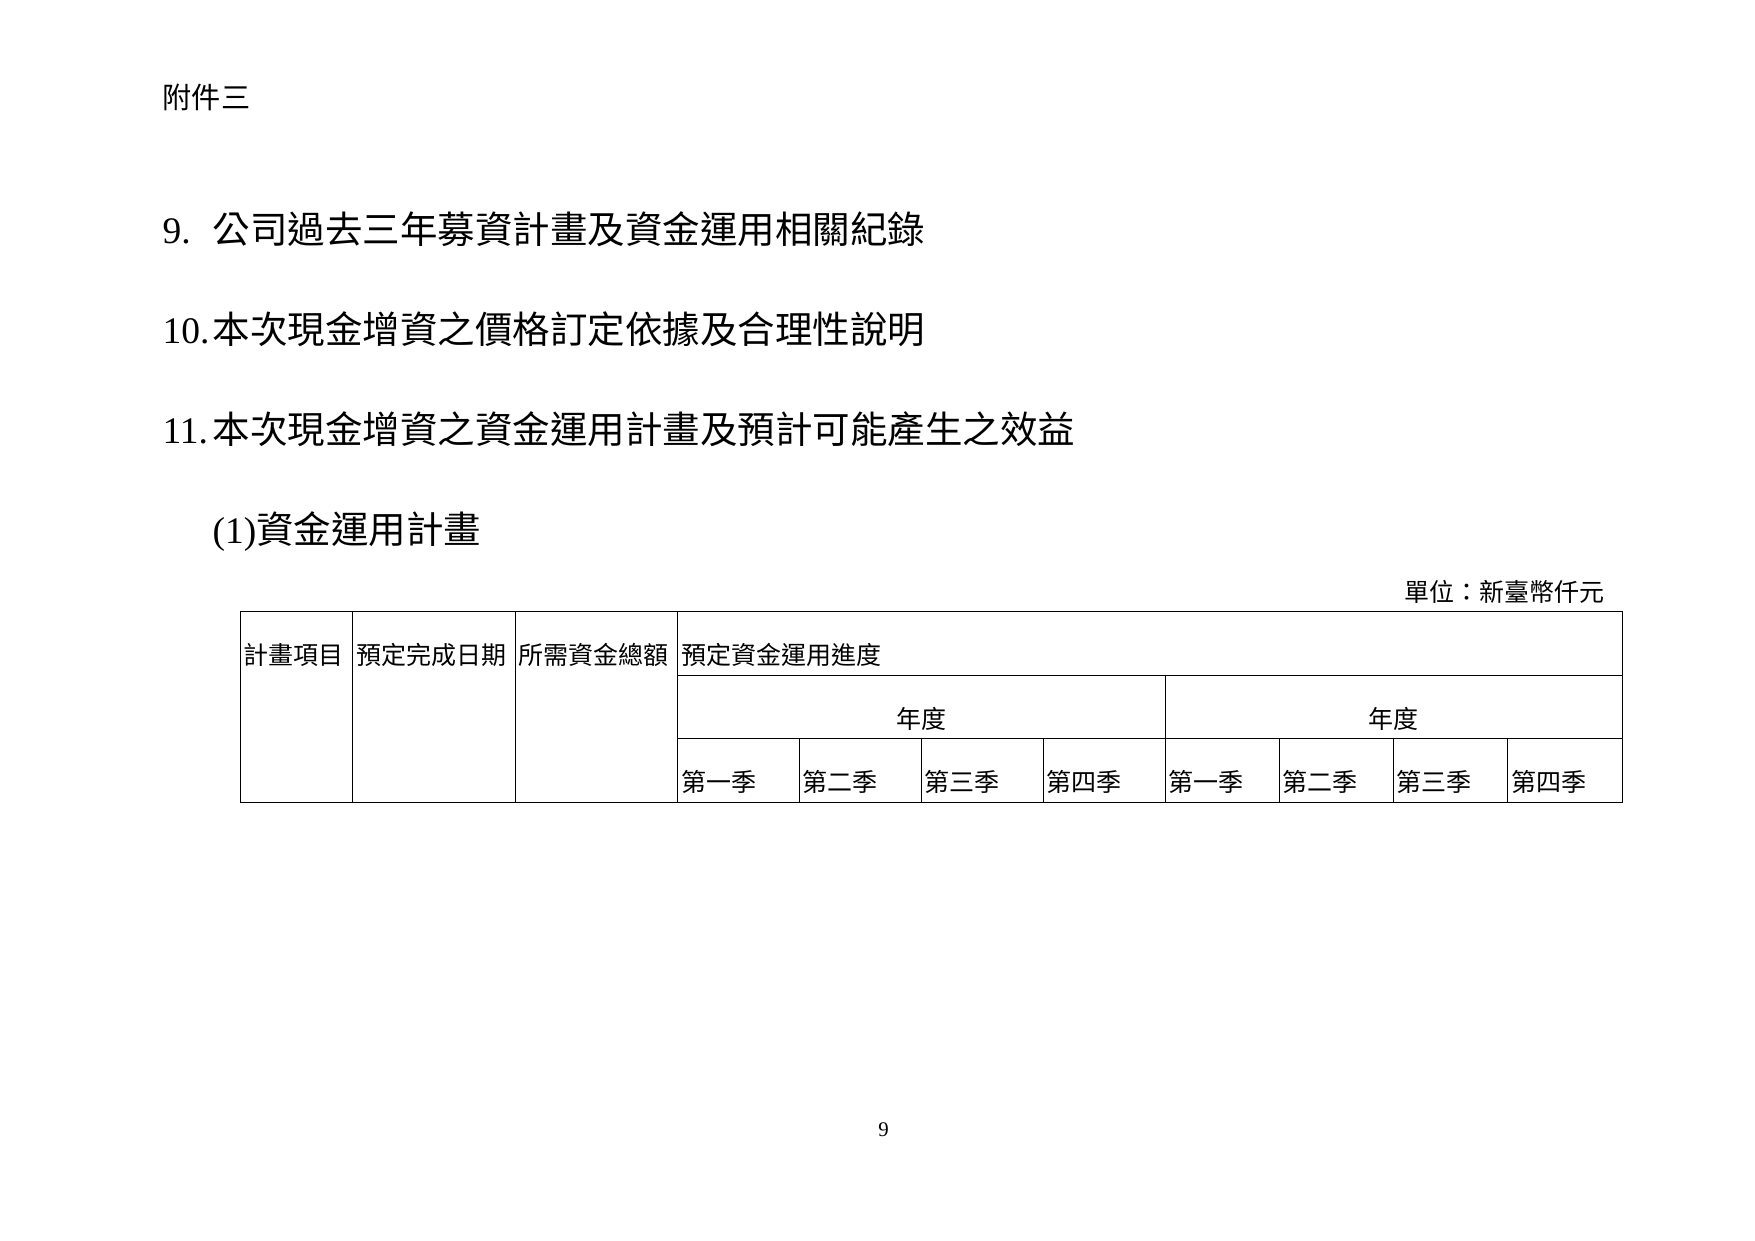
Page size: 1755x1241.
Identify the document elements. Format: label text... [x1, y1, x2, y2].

table_cell 年度 [678, 676, 1165, 738]
table_cell 第四季 [1044, 739, 1165, 802]
table_cell 第一季 [1166, 739, 1279, 802]
list 本次現金增資之價格訂定依據及合理性說明 [162, 286, 1604, 348]
list 本次現金增資之資金運用計畫及預計可能產生之效益 [162, 386, 1604, 448]
table_header 計畫項目 [241, 612, 352, 802]
table_cell 第三季 [1394, 739, 1507, 802]
table_cell 年度 [1166, 676, 1622, 738]
table_header [1623, 611, 1664, 802]
text (1)資金運用計畫 [212, 486, 1604, 548]
table_cell 第一季 [678, 739, 799, 802]
table_header 預定資金運用進度 [678, 612, 1622, 674]
list 公司過去三年募資計畫及資金運用相關紀錄 [162, 186, 1604, 248]
table_header 所需資金總額 [516, 612, 677, 802]
table_header 預定完成日期 [353, 612, 515, 802]
text 單位：新臺幣仟元 [199, 548, 1604, 611]
table_cell 第四季 [1508, 739, 1622, 802]
table_cell 第二季 [800, 739, 921, 802]
table_cell 第二季 [1280, 739, 1393, 802]
table_cell 第三季 [922, 739, 1043, 802]
